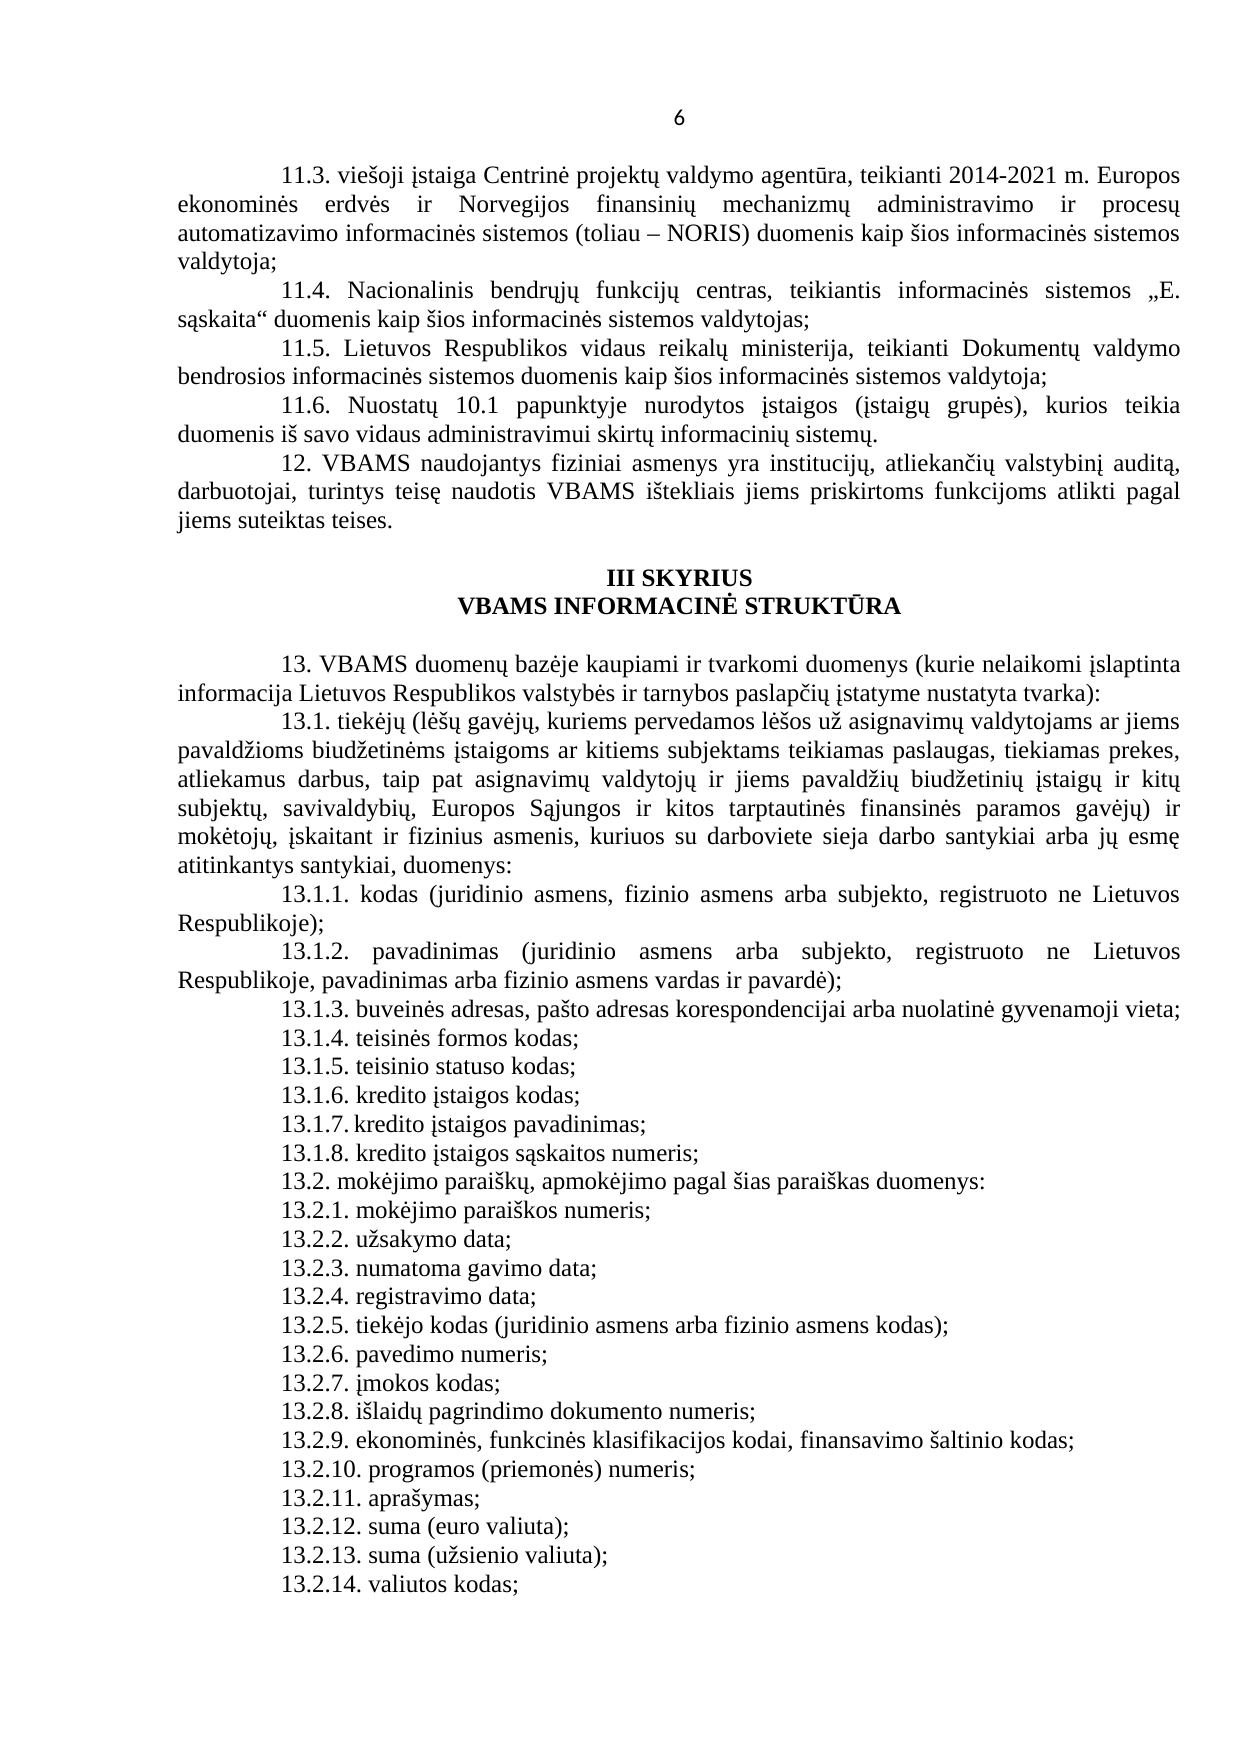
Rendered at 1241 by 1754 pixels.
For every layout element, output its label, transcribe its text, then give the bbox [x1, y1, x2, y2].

text 11.4. Nacionalinis bendrųjų funkcijų centras, teikiantis informacinės sistemos „E. sąskaita“ duomenis kaip šios informacinės sistemos valdytojas; [177, 275, 1181, 333]
text 13.1.8. kredito įstaigos sąskaitos numeris; [177, 1138, 1181, 1166]
text III SKYRIUS [177, 563, 1181, 591]
text 12. VBAMS naudojantys fiziniai asmenys yra institucijų, atliekančių valstybinį auditą, darbuotojai, turintys teisę naudotis VBAMS ištekliais jiems priskirtoms funkcijoms atlikti pagal jiems suteiktas teises. [177, 448, 1181, 534]
text 13.2.12. suma (euro valiuta); [177, 1511, 1181, 1540]
text 13.2.7. įmokos kodas; [177, 1368, 1181, 1396]
text 11.6. Nuostatų 10.1 papunktyje nurodytos įstaigos (įstaigų grupės), kurios teikia duomenis iš savo vidaus administravimui skirtų informacinių sistemų. [177, 390, 1181, 448]
text 11.5. Lietuvos Respublikos vidaus reikalų ministerija, teikianti Dokumentų valdymo bendrosios informacinės sistemos duomenis kaip šios informacinės sistemos valdytoja; [177, 333, 1181, 390]
text 13.1. tiekėjų (lėšų gavėjų, kuriems pervedamos lėšos už asignavimų valdytojams ar jiems pavaldžioms biudžetinėms įstaigoms ar kitiems subjektams teikiamas paslaugas, tiekiamas prekes, atliekamus darbus, taip pat asignavimų valdytojų ir jiems pavaldžių biudžetinių įstaigų ir kitų subjektų, savivaldybių, Europos Sąjungos ir kitos tarptautinės finansinės paramos gavėjų) ir mokėtojų, įskaitant ir fizinius asmenis, kuriuos su darboviete sieja darbo santykiai arba jų esmę atitinkantys santykiai, duomenys: [177, 706, 1181, 879]
text 13.2.9. ekonominės, funkcinės klasifikacijos kodai, finansavimo šaltinio kodas; [177, 1425, 1181, 1454]
text 13.2.1. mokėjimo paraiškos numeris; [177, 1195, 1181, 1224]
text 13.1.6. kredito įstaigos kodas; [177, 1080, 1181, 1109]
text 13.1.5. teisinio statuso kodas; [177, 1051, 1181, 1080]
text 13.2. mokėjimo paraiškų, apmokėjimo pagal šias paraiškas duomenys: [177, 1166, 1181, 1195]
text 13.2.10. programos (priemonės) numeris; [177, 1454, 1181, 1483]
text 13.2.11. aprašymas; [177, 1483, 1181, 1511]
text VBAMS INFORMACINĖ STRUKTŪRA [177, 591, 1181, 620]
text 13.2.3. numatoma gavimo data; [177, 1253, 1181, 1281]
text 13.2.13. suma (užsienio valiuta); [177, 1540, 1181, 1569]
text 13.1.7. kredito įstaigos pavadinimas; [177, 1109, 1181, 1138]
text 13.2.4. registravimo data; [177, 1281, 1181, 1310]
text 13.2.6. pavedimo numeris; [177, 1339, 1181, 1368]
text 13.1.2. pavadinimas (juridinio asmens arba subjekto, registruoto ne Lietuvos Respublikoje, pavadinimas arba fizinio asmens vardas ir pavardė); [177, 936, 1181, 994]
text 13.1.4. teisinės formos kodas; [177, 1023, 1181, 1051]
text 13.2.5. tiekėjo kodas (juridinio asmens arba fizinio asmens kodas); [177, 1310, 1181, 1339]
text 13.1.1. kodas (juridinio asmens, fizinio asmens arba subjekto, registruoto ne Lietuvos Respublikoje); [177, 879, 1181, 936]
text 13.2.8. išlaidų pagrindimo dokumento numeris; [177, 1396, 1181, 1425]
text 13.2.14. valiutos kodas; [177, 1569, 1181, 1598]
text 13. VBAMS duomenų bazėje kaupiami ir tvarkomi duomenys (kurie nelaikomi įslaptinta informacija Lietuvos Respublikos valstybės ir tarnybos paslapčių įstatyme nustatyta tvarka): [177, 649, 1181, 706]
text 13.1.3. buveinės adresas, pašto adresas korespondencijai arba nuolatinė gyvenamoji vieta; [177, 994, 1181, 1023]
text 11.3. viešoji įstaiga Centrinė projektų valdymo agentūra, teikianti 2014-2021 m. Europos ekonominės erdvės ir Norvegijos finansinių mechanizmų administravimo ir procesų automatizavimo informacinės sistemos (toliau – NORIS) duomenis kaip šios informacinės sistemos valdytoja; [177, 160, 1181, 275]
text 13.2.2. užsakymo data; [177, 1224, 1181, 1253]
